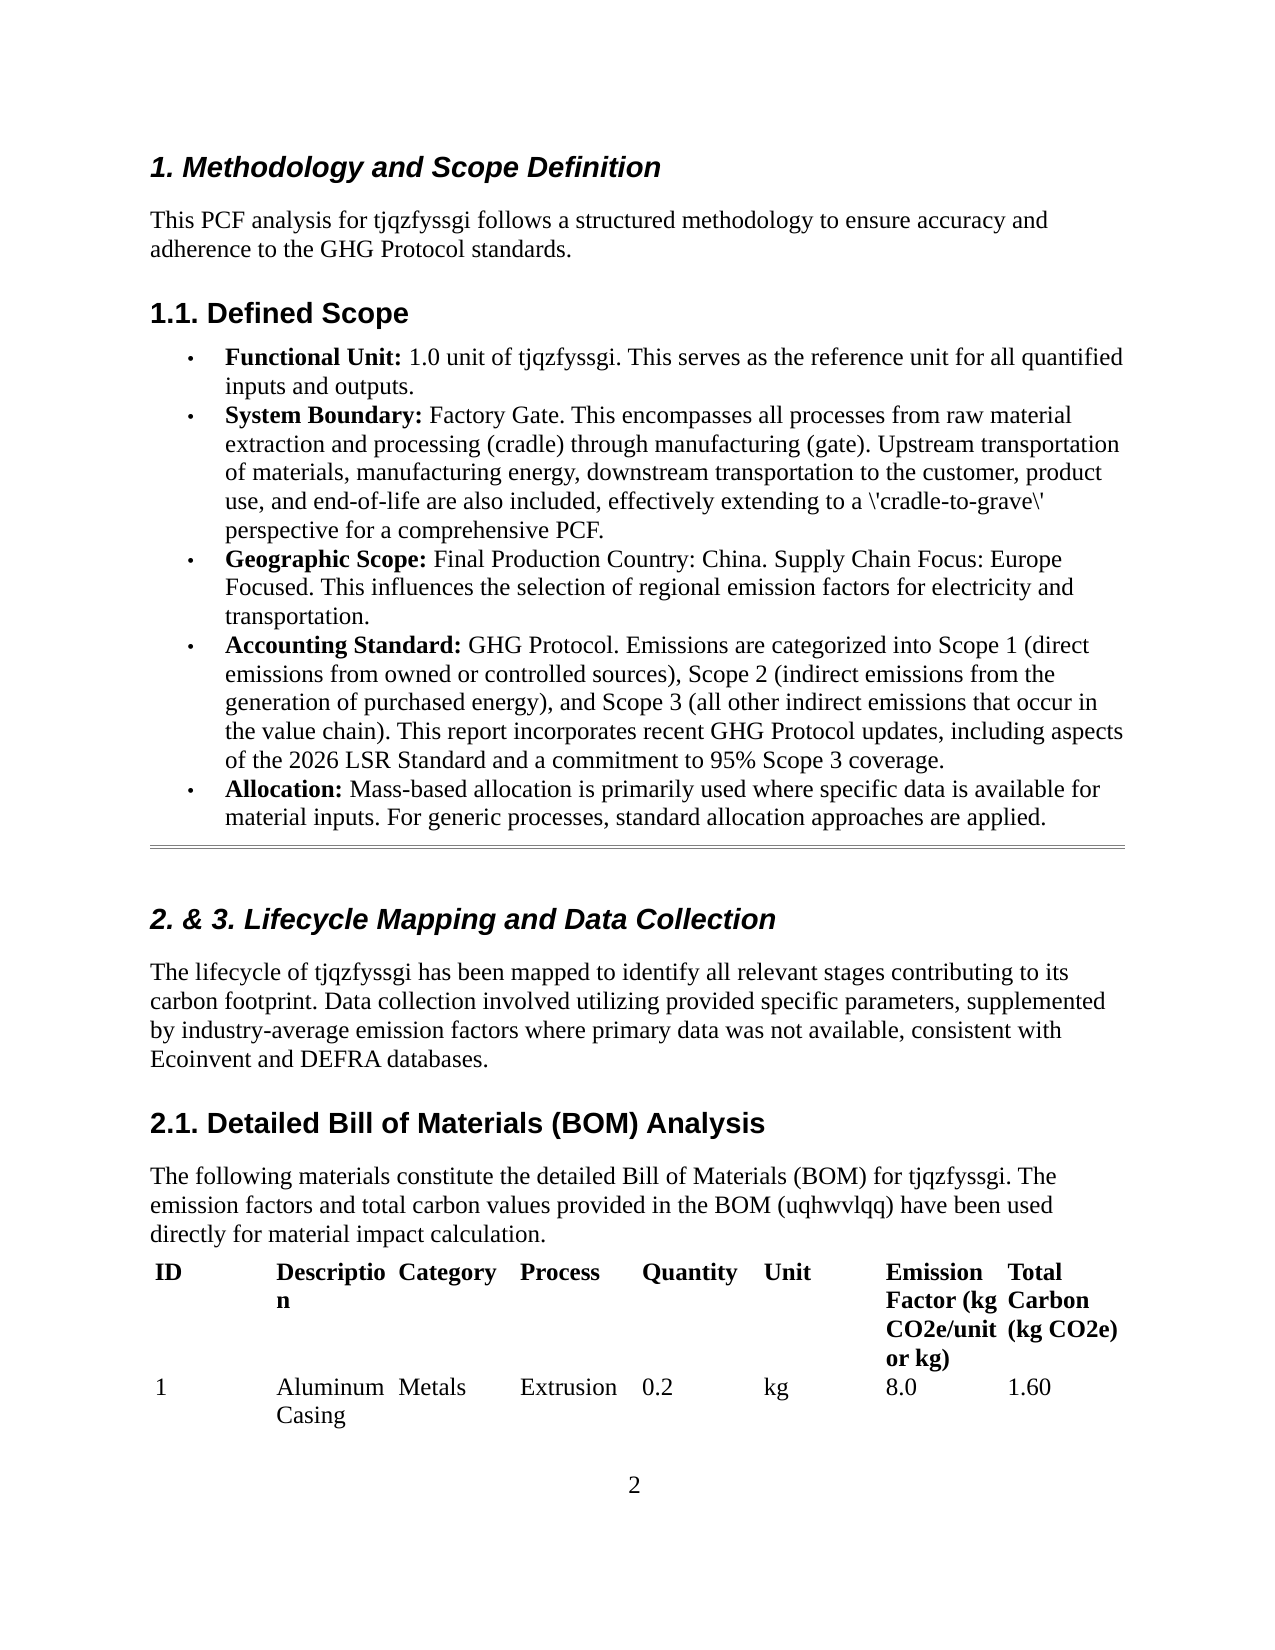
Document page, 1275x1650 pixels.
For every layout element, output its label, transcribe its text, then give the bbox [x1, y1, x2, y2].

table_header Description [272, 1257, 394, 1372]
table_header Process [516, 1257, 637, 1372]
table_header Emission Factor (kg CO2e/unit or kg) [881, 1257, 1003, 1372]
text The lifecycle of tjqzfyssgi has been mapped to identify all relevant stages contributing to its carbon footprint. Data collection involved utilizing provided specific parameters, supplemented by industry-average emission factors where primary data was not available, consistent with Ecoinvent and DEFRA databases. [150, 957, 1125, 1072]
table_cell 0.2 [638, 1372, 759, 1429]
table_header Unit [759, 1257, 881, 1372]
table_header Total Carbon (kg CO2e) [1003, 1257, 1125, 1372]
subtitle 2.1. Detailed Bill of Materials (BOM) Analysis [150, 1106, 1125, 1140]
table_cell Aluminum Casing [272, 1372, 394, 1429]
subtitle 1.1. Defined Scope [150, 296, 1125, 330]
text This PCF analysis for tjqzfyssgi follows a structured methodology to ensure accuracy and adherence to the GHG Protocol standards. [150, 205, 1125, 262]
table_header ID [150, 1257, 272, 1372]
table_cell Extrusion [516, 1372, 637, 1429]
list Accounting Standard: GHG Protocol. Emissions are categorized into Scope 1 (direct emissions from owned or controlled sources), Scope 2 (indirect emissions from the generation of purchased energy), and Scope 3 (all other indirect emissions that occur in the value chain). This report incorporates recent GHG Protocol updates, including aspects of the 2026 LSR Standard and a commitment to 95% Scope 3 coverage. [187, 630, 1125, 774]
subtitle 2. & 3. Lifecycle Mapping and Data Collection [150, 902, 1125, 936]
subtitle 1. Methodology and Scope Definition [150, 150, 1125, 183]
table_header Category [394, 1257, 516, 1372]
text The following materials constitute the detailed Bill of Materials (BOM) for tjqzfyssgi. The emission factors and total carbon values provided in the BOM (uqhwvlqq) have been used directly for material impact calculation. [150, 1161, 1125, 1248]
table_cell kg [759, 1372, 881, 1429]
list System Boundary: Factory Gate. This encompasses all processes from raw material extraction and processing (cradle) through manufacturing (gate). Upstream transportation of materials, manufacturing energy, downstream transportation to the customer, product use, and end-of-life are also included, effectively extending to a \'cradle-to-grave\' perspective for a comprehensive PCF. [187, 400, 1125, 544]
list Functional Unit: 1.0 unit of tjqzfyssgi. This serves as the reference unit for all quantified inputs and outputs. [187, 342, 1125, 400]
table_header Quantity [638, 1257, 759, 1372]
table_cell 8.0 [881, 1372, 1003, 1429]
list Allocation: Mass-based allocation is primarily used where specific data is available for material inputs. For generic processes, standard allocation approaches are applied. [187, 774, 1125, 831]
table_cell 1.60 [1003, 1372, 1125, 1429]
table_cell 1 [150, 1372, 272, 1429]
list Geographic Scope: Final Production Country: China. Supply Chain Focus: Europe Focused. This influences the selection of regional emission factors for electricity and transportation. [187, 544, 1125, 630]
table_cell Metals [394, 1372, 516, 1429]
